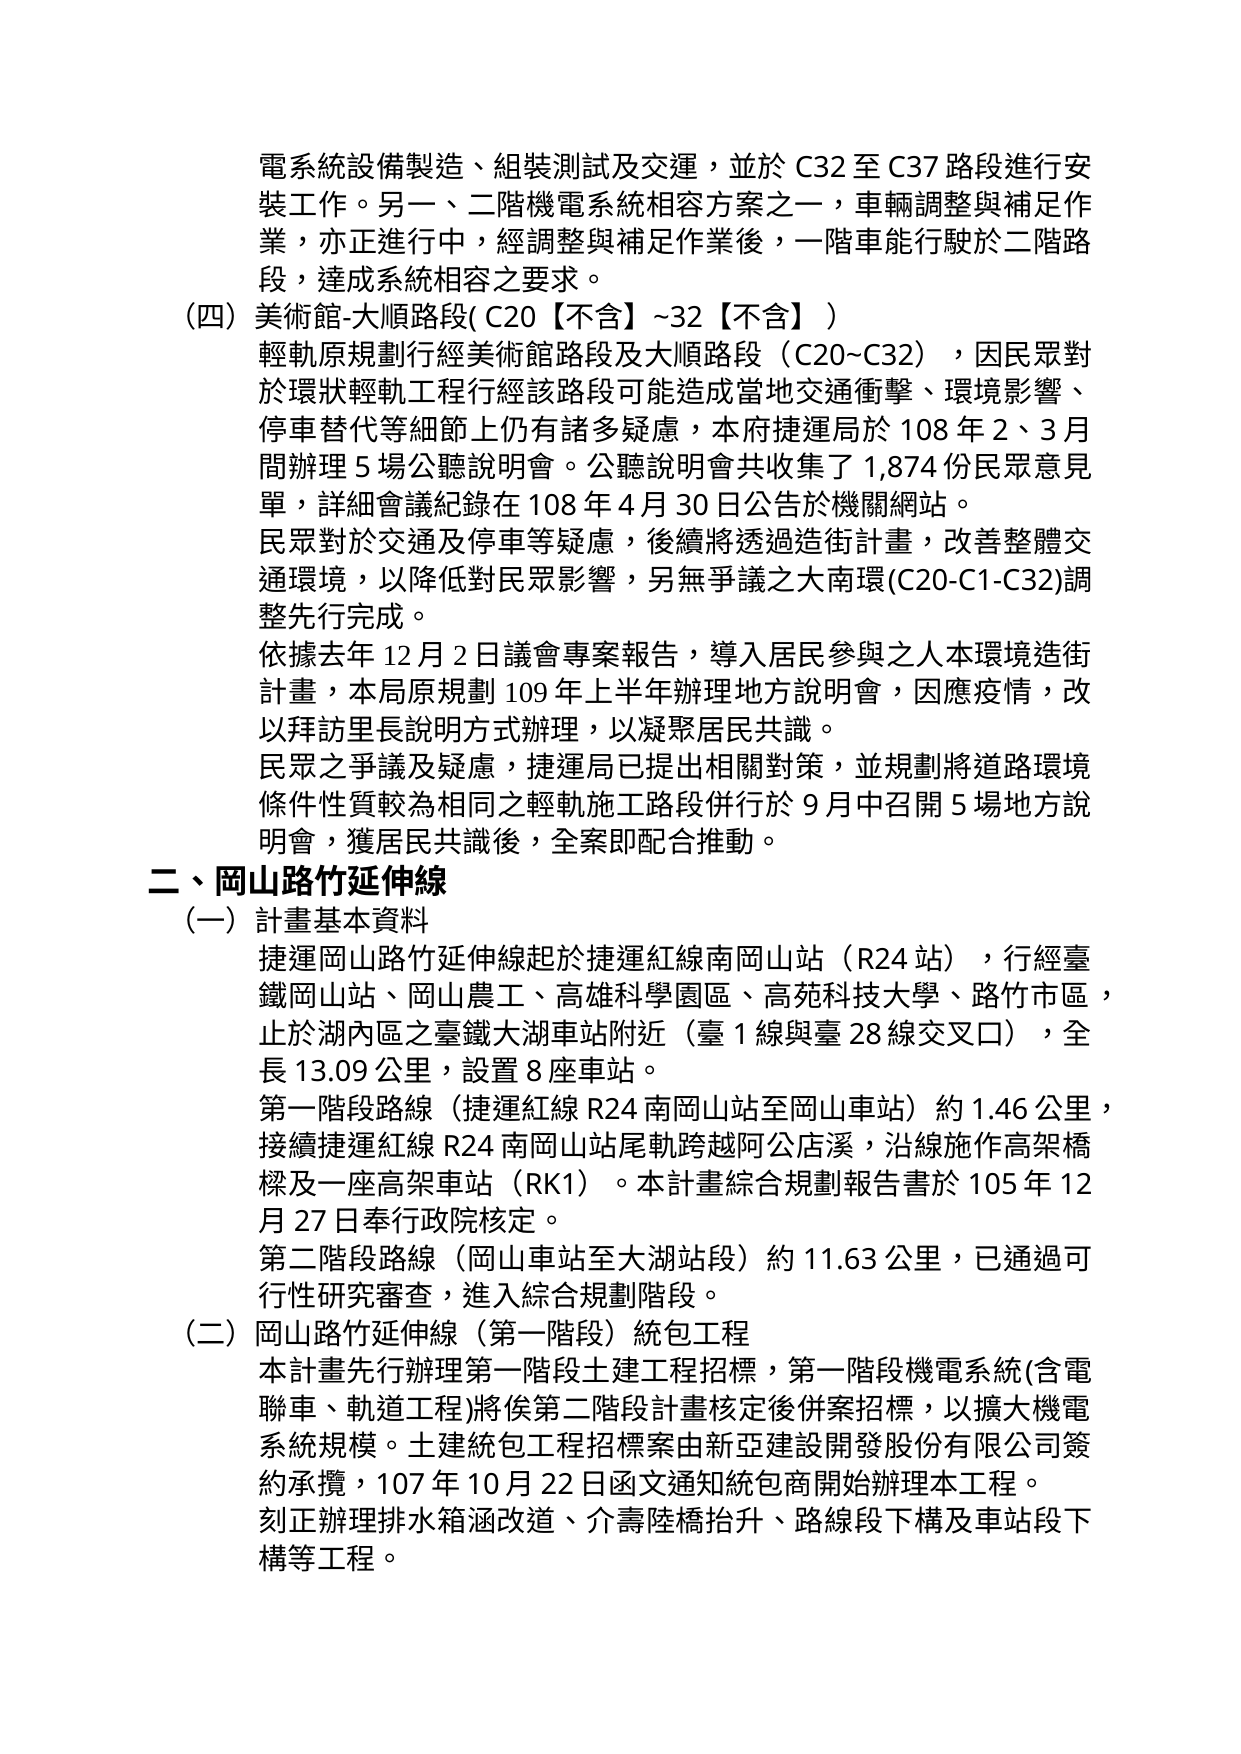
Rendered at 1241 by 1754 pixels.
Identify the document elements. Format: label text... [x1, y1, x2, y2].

text 民眾之爭議及疑慮，捷運局已提出相關對策，並規劃將道路環境條件性質較為相同之輕軌施工路段併行於9月中召開5場地方說明會，獲居民共識後，全案即配合推動。 [258, 748, 1092, 860]
text 電系統設備製造、組裝測試及交運，並於C32至C37路段進行安裝工作。另一、二階機電系統相容方案之一，車輛調整與補足作業，亦正進行中，經調整與補足作業後，一階車能行駛於二階路段，達成系統相容之要求。 [258, 148, 1092, 298]
text 本計畫先行辦理第一階段土建工程招標，第一階段機電系統(含電聯車、軌道工程)將俟第二階段計畫核定後併案招標，以擴大機電系統規模。土建統包工程招標案由新亞建設開發股份有限公司簽約承攬，107年10月22日函文通知統包商開始辦理本工程。 [258, 1352, 1092, 1502]
text 捷運岡山路竹延伸線起於捷運紅線南岡山站（R24站），行經臺鐵岡山站、岡山農工、高雄科學園區、高苑科技大學、路竹市區，止於湖內區之臺鐵大湖車站附近（臺1線與臺28線交叉口），全長13.09公里，設置8座車站。 [258, 939, 1092, 1089]
text 依據去年12月2日議會專案報告，導入居民參與之人本環境造街計畫，本局原規劃109年上半年辦理地方說明會，因應疫情，改以拜訪里長說明方式辦理，以凝聚居民共識。 [258, 635, 1092, 748]
text 民眾對於交通及停車等疑慮，後續將透過造街計畫，改善整體交通環境，以降低對民眾影響，另無爭議之大南環(C20-C1-C32)調整先行完成。 [258, 523, 1092, 635]
text 第一階段路線（捷運紅線R24南岡山站至岡山車站）約1.46公里，接續捷運紅線R24南岡山站尾軌跨越阿公店溪，沿線施作高架橋樑及一座高架車站（RK1）。本計畫綜合規劃報告書於105年12月27日奉行政院核定。 [258, 1089, 1092, 1239]
text （二）岡山路竹延伸線（第一階段）統包工程 [148, 1314, 1092, 1352]
text 輕軌原規劃行經美術館路段及大順路段（C20~C32），因民眾對於環狀輕軌工程行經該路段可能造成當地交通衝擊、環境影響、停車替代等細節上仍有諸多疑慮，本府捷運局於108年2、3月間辦理5場公聽說明會。公聽說明會共收集了1,874份民眾意見單，詳細會議紀錄在108年4月30日公告於機關網站。 [258, 335, 1092, 523]
text 刻正辦理排水箱涵改道、介壽陸橋抬升、路線段下構及車站段下構等工程。 [258, 1502, 1092, 1577]
text 第二階段路線（岡山車站至大湖站段）約11.63公里，已通過可行性研究審查，進入綜合規劃階段。 [258, 1239, 1092, 1314]
text （一）計畫基本資料 [148, 902, 1092, 939]
text （四）美術館-大順路段( C20【不含】~32【不含】 ） [148, 298, 1092, 335]
text 二、岡山路竹延伸線 [148, 860, 1092, 902]
